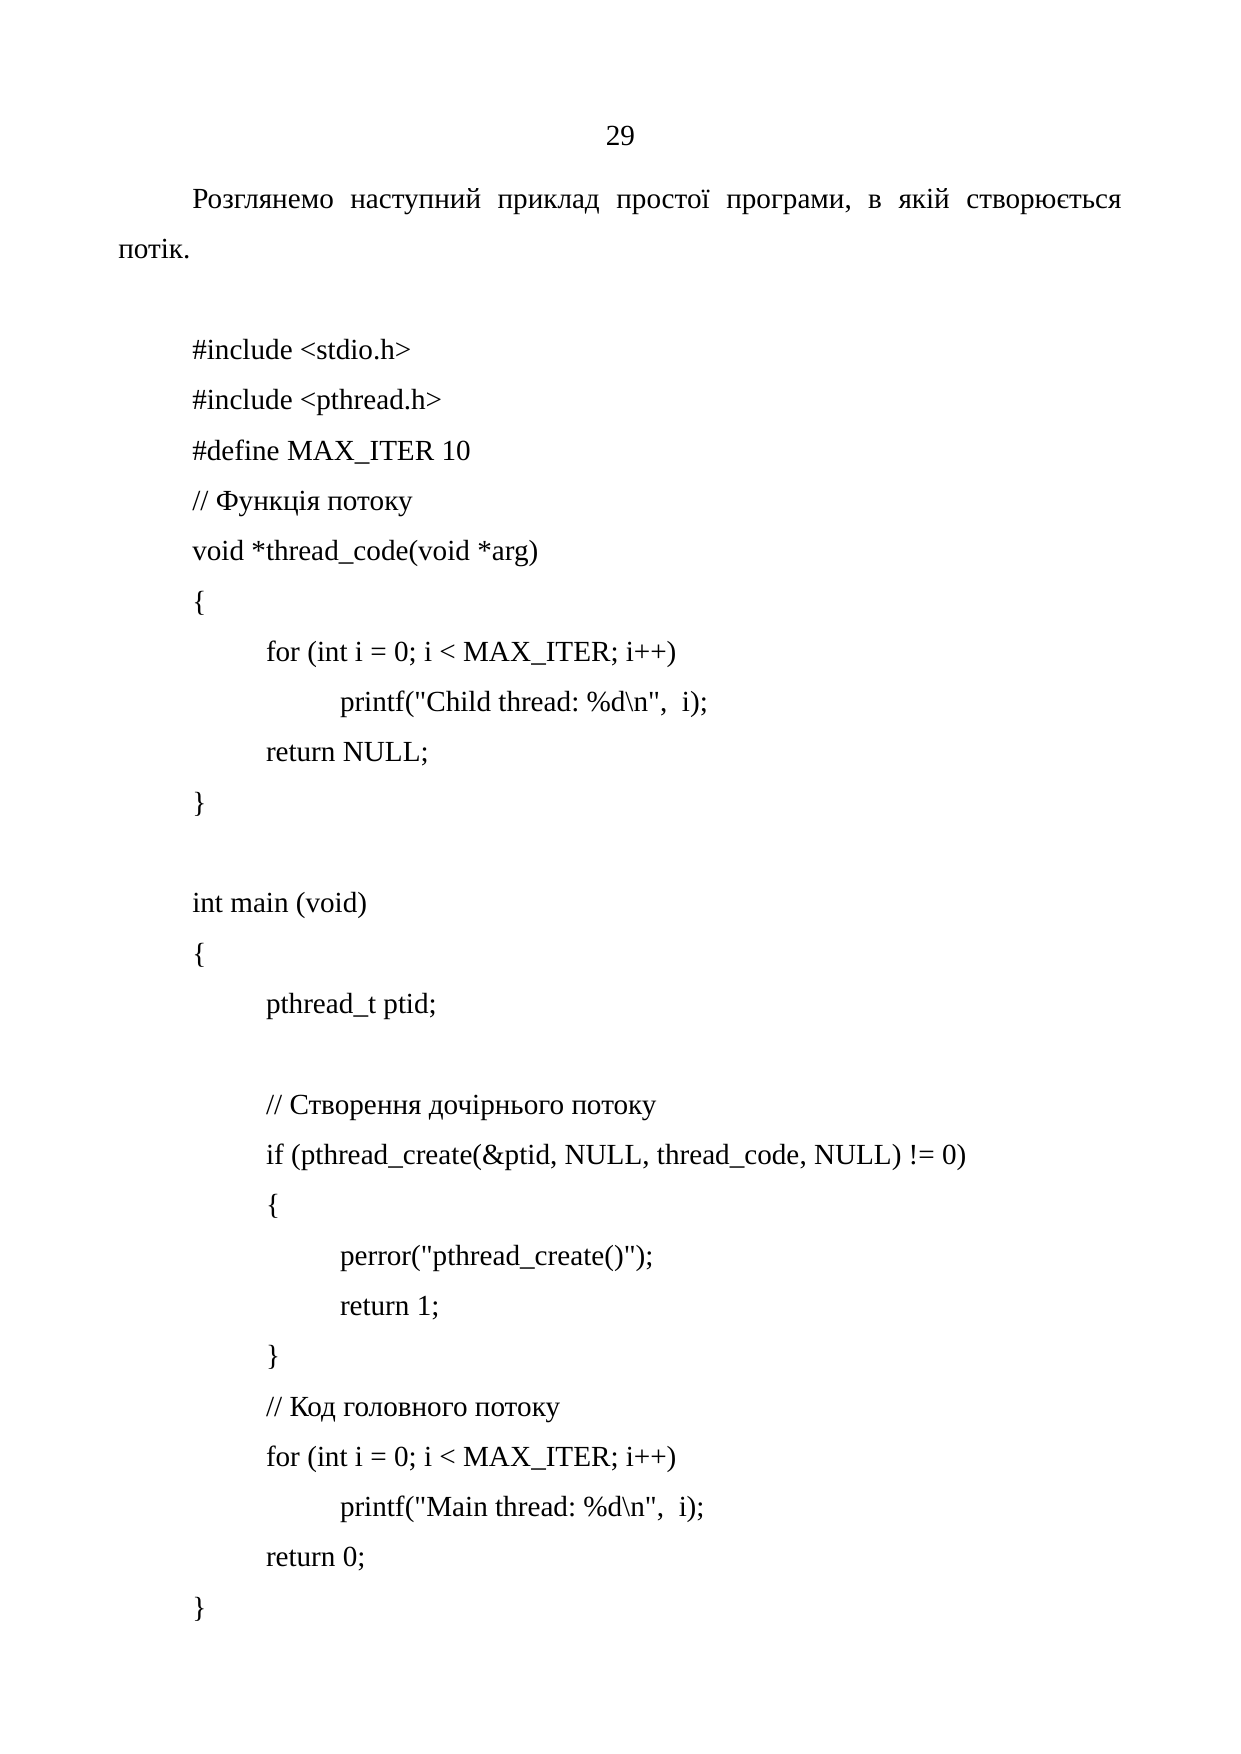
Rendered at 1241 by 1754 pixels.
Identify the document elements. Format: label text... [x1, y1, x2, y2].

text return NULL; [118, 734, 1122, 768]
text } [118, 1590, 1122, 1623]
text void *thread_code(void *arg) [118, 533, 1122, 567]
text { [118, 584, 1122, 617]
text } [118, 785, 1122, 818]
text #include <pthread.h> [118, 382, 1122, 416]
text { [118, 1187, 1122, 1221]
text printf("Main thread: %d\n", i); [118, 1489, 1122, 1523]
text printf("Child thread: %d\n", i); [118, 684, 1122, 718]
text pthread_t ptid; [118, 986, 1122, 1020]
text #define MAX_ITER 10 [118, 433, 1122, 466]
text #include <stdio.h> [118, 332, 1122, 366]
text // Створення дочірнього потоку [118, 1087, 1122, 1120]
text for (int i = 0; i < MAX_ITER; i++) [118, 1439, 1122, 1472]
text if (pthread_create(&ptid, NULL, thread_code, NULL) != 0) [118, 1137, 1122, 1171]
text for (int i = 0; i < MAX_ITER; i++) [118, 634, 1122, 667]
text int main (void) [118, 886, 1122, 919]
text } [118, 1338, 1122, 1372]
text return 0; [118, 1539, 1122, 1573]
text // Код головного потоку [118, 1389, 1122, 1422]
text Розглянемо наступний приклад простої програми, в якій створюється потік. [118, 181, 1122, 265]
text return 1; [118, 1288, 1122, 1322]
text perror("pthread_create()"); [118, 1238, 1122, 1271]
text { [118, 936, 1122, 969]
text // Функція потоку [118, 483, 1122, 517]
